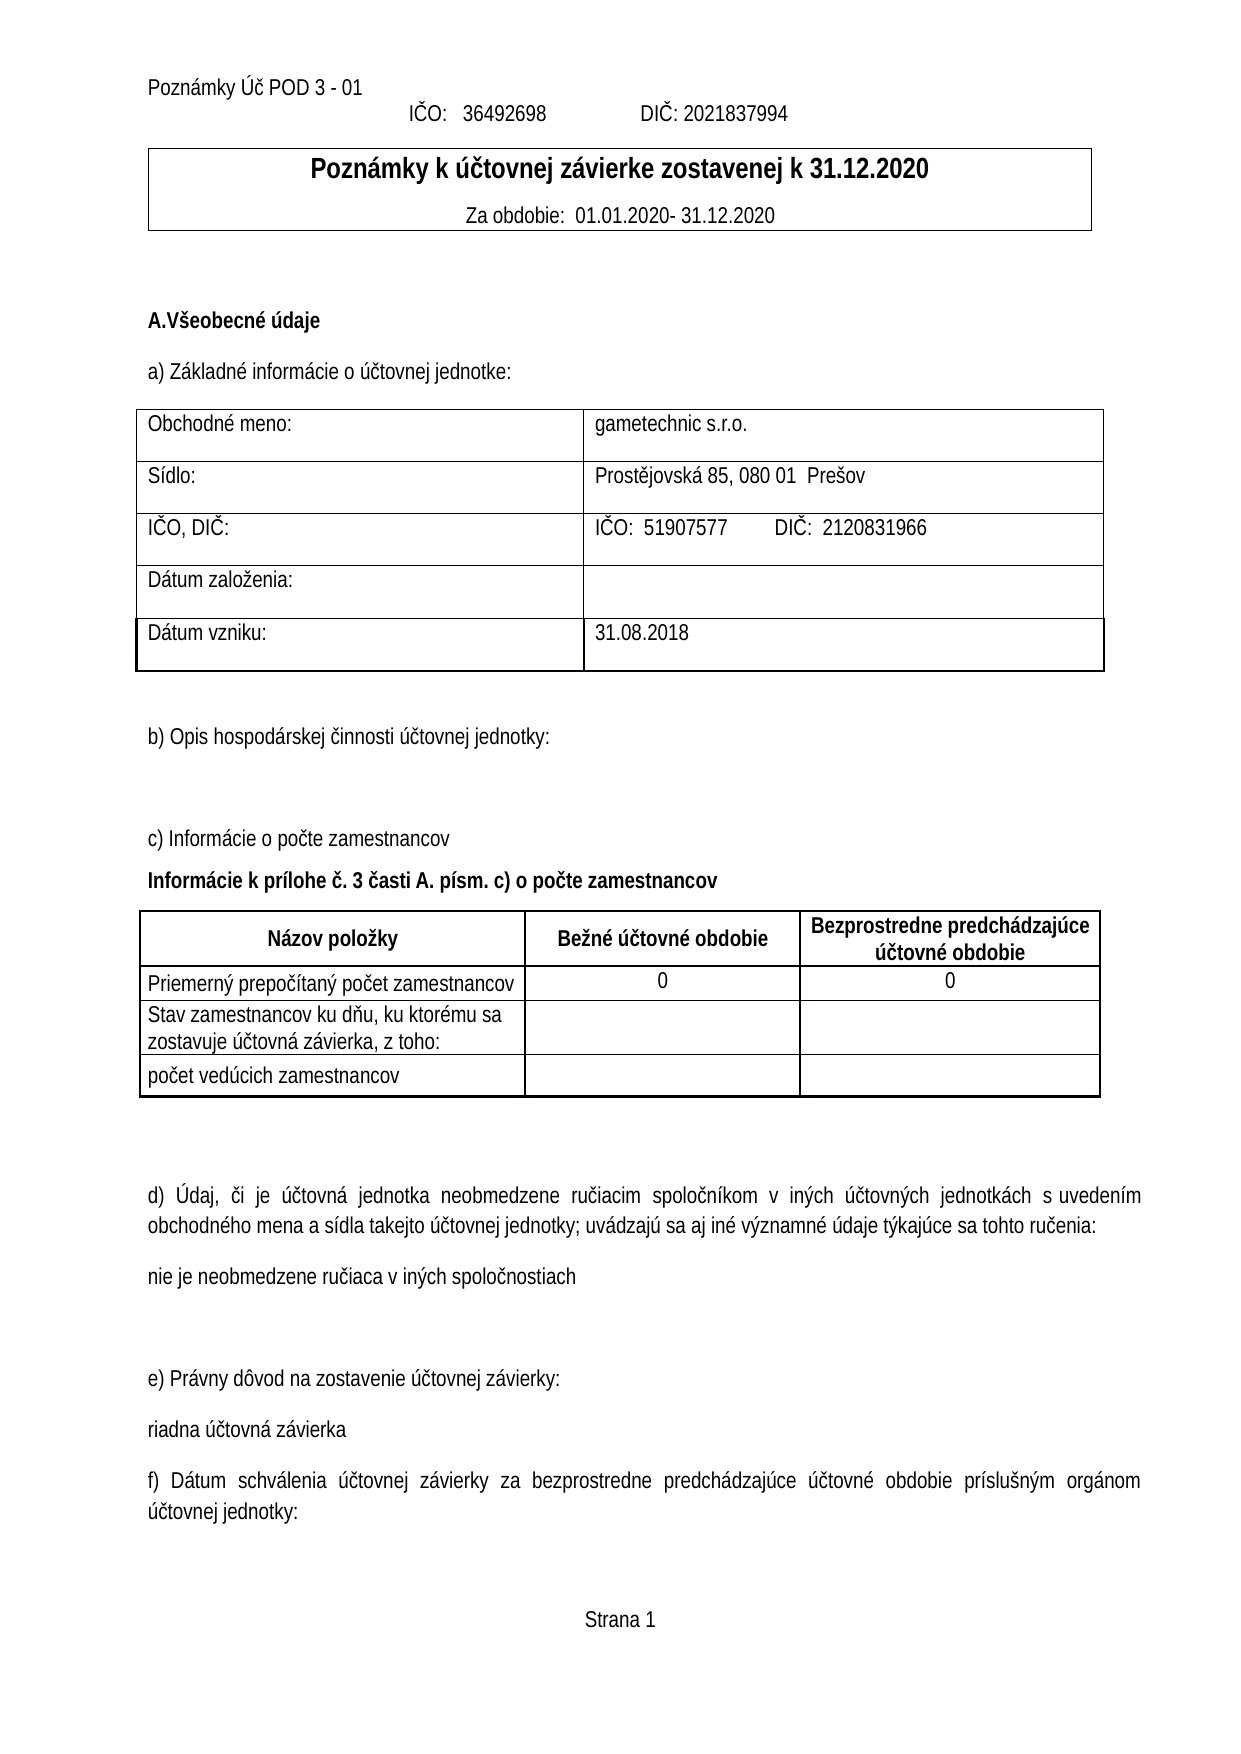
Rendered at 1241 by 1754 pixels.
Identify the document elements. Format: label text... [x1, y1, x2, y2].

text Za obdobie: 01.01.2020- 31.12.2020 [149, 199, 1091, 230]
table_cell Stav zamestnancov ku dňu, ku ktorému sa zostavuje účtovná závierka, z toho: [141, 1001, 524, 1054]
text Informácie k prílohe č. 3 časti A. písm. c) o počte zamestnancov [148, 867, 1092, 894]
table_cell [801, 1001, 1099, 1054]
table_cell Prostějovská 85, 080 01 Prešov [584, 462, 1103, 513]
text riadna účtovná závierka [148, 1416, 1141, 1443]
table_cell 31.08.2018 [585, 619, 1103, 669]
table_cell gametechnic s.r.o. [584, 410, 1103, 461]
table_cell [801, 1055, 1099, 1095]
table_header Bezprostredne predchádzajúce účtovné obdobie [801, 912, 1099, 965]
table_header Bežné účtovné obdobie [526, 912, 799, 965]
table_cell Obchodné meno: [137, 410, 583, 461]
table_header a) Základné informácie o účtovnej jednotke: [136, 358, 1104, 409]
table_cell Sídlo: [137, 462, 583, 513]
table_cell 0 [526, 967, 799, 1000]
text b) Opis hospodárskej činnosti účtovnej jednotky: [148, 723, 1092, 749]
table_cell [526, 1055, 799, 1095]
text nie je neobmedzene ručiaca v iných spoločnostiach [148, 1263, 1141, 1290]
table_cell Priemerný prepočítaný počet zamestnancov [141, 967, 524, 1000]
text f) Dátum schválenia účtovnej závierky za bezprostredne predchádzajúce účtovné obdobie príslušným orgánom účtovnej jednotky: [148, 1467, 1141, 1524]
table_cell Dátum založenia: [137, 566, 583, 617]
text c) Informácie o počte zamestnancov [148, 825, 1092, 851]
table_cell počet vedúcich zamestnancov [141, 1055, 524, 1095]
table_cell [584, 566, 1103, 617]
table_cell IČO: 51907577 DIČ: 2120831966 [584, 514, 1103, 565]
table_cell IČO, DIČ: [137, 514, 583, 565]
text e) Právny dôvod na zostavenie účtovnej závierky: [148, 1365, 1141, 1392]
text Poznámky k účtovnej závierke zostavenej k 31.12.2020 [149, 149, 1091, 184]
table_cell 0 [801, 967, 1099, 1000]
text d) Údaj, či je účtovná jednotka neobmedzene ručiacim spoločníkom v iných účtovných jednotkách s uvedením obchodného mena a sídla takejto účtovnej jednotky; uvádzajú sa aj iné významné údaje týkajúce sa tohto ručenia: [148, 1182, 1141, 1239]
table_cell [526, 1001, 799, 1054]
table_header Názov položky [141, 912, 524, 965]
text A.Všeobecné údaje [148, 307, 1092, 333]
table_cell Dátum vzniku: [138, 619, 583, 669]
